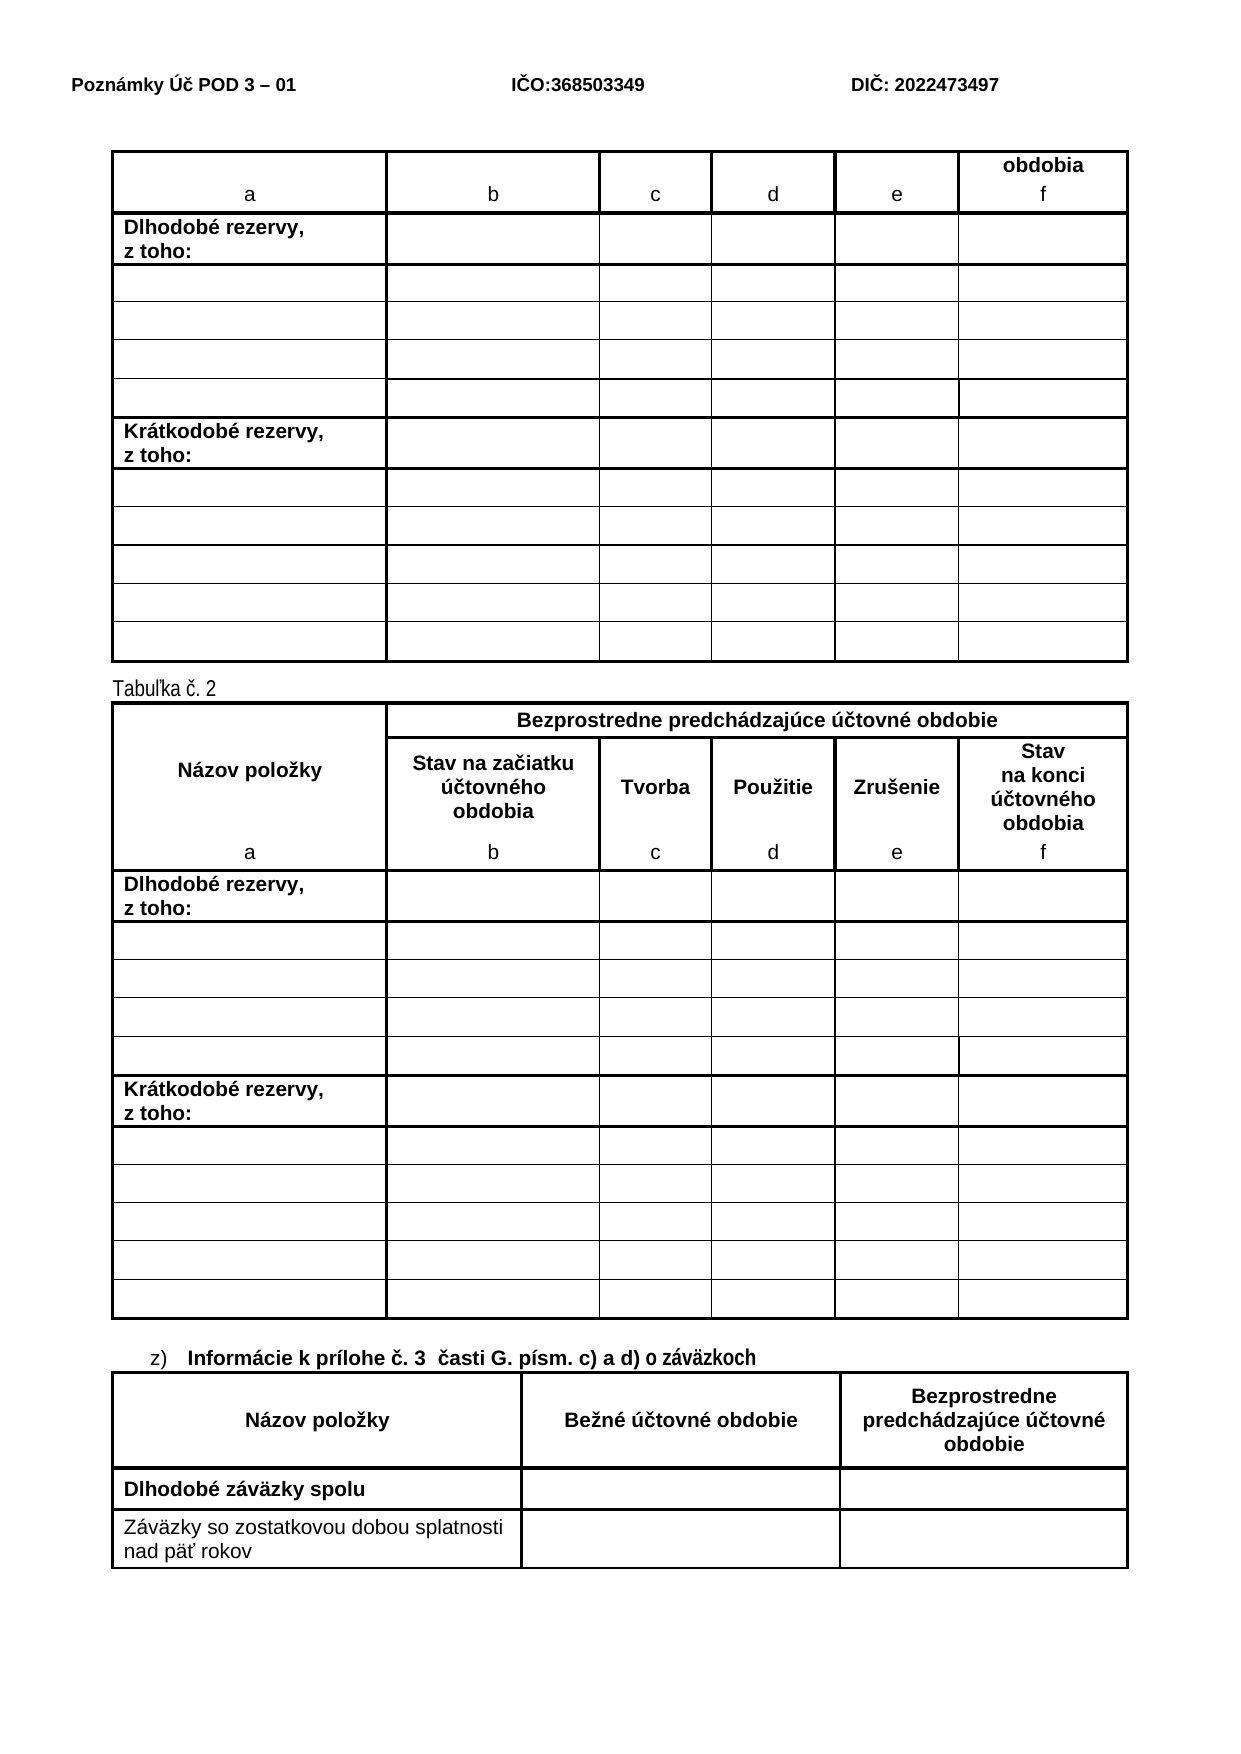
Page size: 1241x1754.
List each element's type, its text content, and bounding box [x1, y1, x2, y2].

table_cell [836, 266, 958, 301]
table_cell [114, 1203, 385, 1240]
table_cell [114, 923, 385, 959]
table_cell [388, 340, 599, 378]
table_cell [114, 302, 385, 339]
table_cell [600, 340, 711, 378]
table_cell [836, 622, 958, 659]
table_cell [712, 340, 834, 378]
table_cell [388, 153, 598, 177]
table_cell [836, 340, 958, 378]
table_cell [114, 507, 385, 544]
table_cell [712, 584, 834, 621]
table_cell [388, 302, 599, 339]
table_cell [836, 1037, 958, 1074]
table_header Bezprostredne predchádzajúce účtovné obdobie [842, 1374, 1126, 1466]
table_header Názov položky [114, 1374, 520, 1466]
table_cell [600, 546, 711, 583]
table_cell [836, 584, 958, 621]
table_cell [712, 1241, 834, 1279]
table_cell [712, 1203, 834, 1240]
table_cell [712, 380, 834, 416]
table_cell [960, 380, 1126, 416]
table_cell [836, 1203, 958, 1240]
table_cell [600, 302, 711, 339]
table_cell b [388, 177, 598, 211]
table_cell [388, 1241, 599, 1279]
table_cell [600, 923, 711, 959]
table_cell [388, 507, 599, 544]
table_cell [600, 1203, 711, 1240]
table_cell [712, 1077, 834, 1125]
table_cell [388, 584, 599, 621]
table_cell [600, 998, 711, 1036]
table_cell [959, 1241, 1126, 1279]
table_cell [600, 380, 711, 416]
table_cell [600, 215, 711, 262]
table_cell [712, 872, 834, 920]
table_cell [388, 1128, 599, 1163]
table_cell [114, 960, 385, 997]
table_cell [712, 1280, 834, 1317]
table_cell Použitie [713, 739, 833, 835]
table_cell [959, 1165, 1126, 1202]
table_cell [712, 1037, 834, 1074]
table_cell [836, 1241, 958, 1279]
table_cell [114, 1128, 385, 1163]
table_cell [114, 622, 385, 659]
table_cell [836, 1165, 958, 1202]
table_cell [959, 340, 1126, 378]
table_cell e [837, 835, 957, 869]
table_cell [712, 1128, 834, 1163]
table_cell [836, 1280, 958, 1317]
table_cell [388, 1077, 599, 1125]
table_cell [388, 470, 599, 506]
table_cell [114, 470, 385, 506]
table_cell [959, 1203, 1126, 1240]
table_cell Zrušenie [837, 739, 957, 835]
table_cell [388, 1203, 599, 1240]
table_cell [114, 1241, 385, 1279]
table_cell [114, 266, 385, 301]
table_cell [713, 153, 833, 177]
table_cell Stav na začiatku účtovného obdobia [388, 739, 598, 835]
table_cell [388, 1165, 599, 1202]
table_cell [959, 1280, 1126, 1317]
table_cell [114, 584, 385, 621]
table_cell [712, 622, 834, 659]
table_cell [959, 960, 1126, 997]
table_cell [388, 1280, 599, 1317]
table_cell [600, 266, 711, 301]
table_cell obdobia [960, 153, 1126, 177]
table_cell [600, 584, 711, 621]
table_cell Stav na konci účtovného obdobia [960, 739, 1126, 835]
table_cell [712, 1165, 834, 1202]
table_cell Dlhodobé rezervy, z toho: [114, 215, 385, 262]
table_cell [836, 546, 958, 583]
table_cell [841, 1511, 1126, 1567]
table_cell [836, 302, 958, 339]
table_header [114, 153, 385, 177]
table_cell [601, 153, 710, 177]
table_cell [959, 419, 1126, 467]
table_cell [388, 998, 599, 1036]
table_cell [114, 1165, 385, 1202]
table_cell [388, 960, 599, 997]
table_cell Dlhodobé rezervy, z toho: [114, 872, 385, 920]
table_cell [837, 153, 957, 177]
text Tabuľka č. 2 [112, 675, 1128, 701]
table_cell [959, 546, 1126, 583]
table_cell [114, 998, 385, 1036]
table_cell [836, 998, 958, 1036]
table_cell [959, 584, 1126, 621]
table_cell [959, 998, 1126, 1036]
table_cell [712, 215, 834, 262]
table_cell [959, 507, 1126, 544]
table_cell [712, 419, 834, 467]
table_cell [836, 960, 958, 997]
table_cell [600, 872, 711, 920]
table_cell [388, 215, 599, 262]
table_cell [959, 215, 1126, 262]
table_cell [523, 1511, 839, 1567]
table_header Názov položky [114, 705, 385, 835]
table_cell [712, 507, 834, 544]
table_cell [600, 1128, 711, 1163]
table_cell [841, 1470, 1126, 1508]
table_cell [114, 1280, 385, 1317]
table_cell a [114, 835, 385, 869]
table_cell [836, 872, 958, 920]
table_header Bežné účtovné obdobie [523, 1374, 839, 1466]
table_cell [600, 1037, 711, 1074]
subtitle Informácie k prílohe č. 3 časti G. písm. c) a d) o záväzkoch [150, 1344, 1128, 1371]
table_cell [836, 470, 958, 506]
table_cell [836, 380, 958, 416]
table_cell [388, 872, 599, 920]
table_cell [959, 302, 1126, 339]
table_cell Krátkodobé rezervy, z toho: [114, 1077, 385, 1125]
table_cell [712, 302, 834, 339]
table_cell [600, 1280, 711, 1317]
table_cell [114, 340, 385, 378]
table_cell [959, 266, 1126, 301]
table_cell [712, 546, 834, 583]
table_cell [600, 960, 711, 997]
table_cell [712, 923, 834, 959]
table_cell [114, 1037, 385, 1074]
table_cell [836, 1128, 958, 1163]
table_cell [600, 507, 711, 544]
table_cell [712, 960, 834, 997]
table_cell [836, 923, 958, 959]
table_header Bezprostredne predchádzajúce účtovné obdobie [388, 705, 1126, 736]
table_cell [836, 1077, 958, 1125]
table_cell [388, 546, 599, 583]
table_cell [959, 1077, 1126, 1125]
table_cell [388, 622, 599, 659]
table_cell [836, 419, 958, 467]
table_cell f [960, 177, 1126, 211]
table_cell [388, 1037, 599, 1074]
table_cell b [388, 835, 598, 869]
table_cell c [601, 177, 710, 211]
table_cell [712, 470, 834, 506]
table_cell [600, 470, 711, 506]
table_cell [600, 1077, 711, 1125]
table_cell [959, 872, 1126, 920]
table_cell d [713, 177, 833, 211]
table_cell [388, 380, 599, 416]
table_cell e [837, 177, 957, 211]
table_cell [600, 1165, 711, 1202]
table_cell [836, 215, 958, 262]
table_cell [388, 923, 599, 959]
table_cell d [713, 835, 833, 869]
table_cell [712, 998, 834, 1036]
table_cell [959, 622, 1126, 659]
table_cell [600, 419, 711, 467]
table_cell [600, 1241, 711, 1279]
table_cell [523, 1470, 839, 1508]
table_cell [114, 379, 385, 416]
table_cell c [601, 835, 710, 869]
table_cell [959, 923, 1126, 959]
table_cell [388, 419, 599, 467]
table_cell [600, 622, 711, 659]
table_cell [959, 470, 1126, 506]
table_cell [960, 1037, 1126, 1074]
table_cell Dlhodobé záväzky spolu [114, 1470, 520, 1508]
table_cell Záväzky so zostatkovou dobou splatnosti nad päť rokov [114, 1511, 520, 1567]
table_cell [712, 266, 834, 301]
table_cell Tvorba [601, 739, 710, 835]
table_cell Krátkodobé rezervy, z toho: [114, 419, 385, 467]
table_cell [114, 546, 385, 583]
table_cell [836, 507, 958, 544]
table_cell a [114, 177, 385, 211]
table_cell [959, 1128, 1126, 1163]
table_cell f [960, 835, 1126, 869]
table_cell [388, 266, 599, 301]
